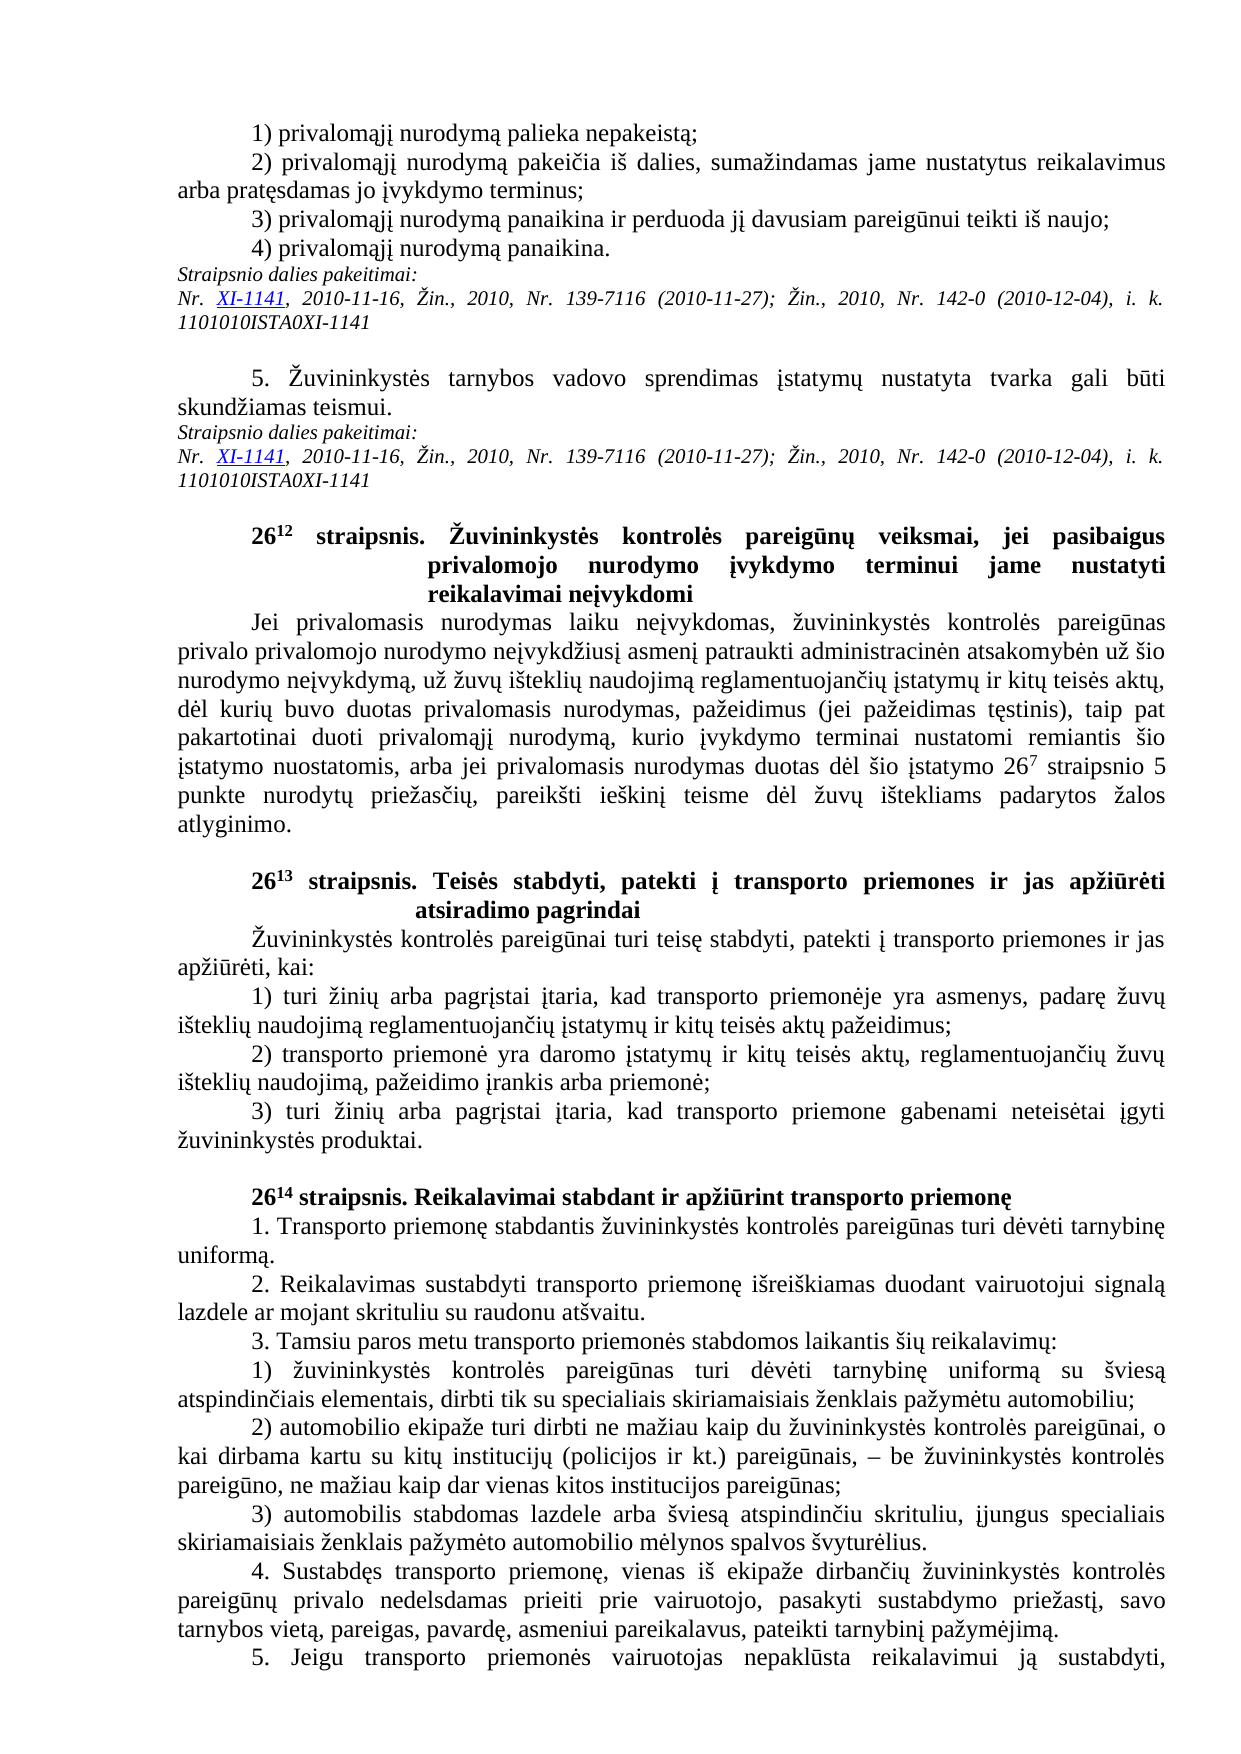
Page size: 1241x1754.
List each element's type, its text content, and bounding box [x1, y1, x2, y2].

text 1) turi žinių arba pagrįstai įtaria, kad transporto priemonėje yra asmenys, padarę žuvų išteklių naudojimą reglamentuojančių įstatymų ir kitų teisės aktų pažeidimus; [177, 981, 1166, 1039]
text 3) privalomąjį nurodymą panaikina ir perduoda jį davusiam pareigūnui teikti iš naujo; [177, 204, 1166, 233]
text Straipsnio dalies pakeitimai: [177, 420, 1166, 444]
text 4) privalomąjį nurodymą panaikina. [177, 233, 1166, 262]
text 5. Žuvininkystės tarnybos vadovo sprendimas įstatymų nustatyta tvarka gali būti skundžiamas teismui. [177, 363, 1166, 420]
text 2. Reikalavimas sustabdyti transporto priemonę išreiškiamas duodant vairuotojui signalą lazdele ar mojant skrituliu su raudonu atšvaitu. [177, 1269, 1166, 1326]
text 2) privalomąjį nurodymą pakeičia iš dalies, sumažindamas jame nustatytus reikalavimus arba pratęsdamas jo įvykdymo terminus; [177, 147, 1166, 204]
text 2614 straipsnis. Reikalavimai stabdant ir apžiūrint transporto priemonę [177, 1182, 1166, 1211]
text 2612 straipsnis. Žuvininkystės kontrolės pareigūnų veiksmai, jei pasibaigus privalomojo nurodymo įvykdymo terminui jame nustatyti reikalavimai neįvykdomi [251, 521, 1166, 607]
text 1) privalomąjį nurodymą palieka nepakeistą; [177, 118, 1166, 147]
text 5. Jeigu transporto priemonės vairuotojas nepaklūsta reikalavimui ją sustabdyti, [177, 1642, 1166, 1671]
text 2) transporto priemonė yra daromo įstatymų ir kitų teisės aktų, reglamentuojančių žuvų išteklių naudojimą, pažeidimo įrankis arba priemonė; [177, 1039, 1166, 1096]
text 2) automobilio ekipaže turi dirbti ne mažiau kaip du žuvininkystės kontrolės pareigūnai, o kai dirbama kartu su kitų institucijų (policijos ir kt.) pareigūnais, – be žuvininkystės kontrolės pareigūno, ne mažiau kaip dar vienas kitos institucijos pareigūnas; [177, 1412, 1166, 1499]
text Jei privalomasis nurodymas laiku neįvykdomas, žuvininkystės kontrolės pareigūnas privalo privalomojo nurodymo neįvykdžiusį asmenį patraukti administracinėn atsakomybėn už šio nurodymo neįvykdymą, už žuvų išteklių naudojimą reglamentuojančių įstatymų ir kitų teisės aktų, dėl kurių buvo duotas privalomasis nurodymas, pažeidimus (jei pažeidimas tęstinis), taip pat pakartotinai duoti privalomąjį nurodymą, kurio įvykdymo terminai nustatomi remiantis šio įstatymo nuostatomis, arba jei privalomasis nurodymas duotas dėl šio įstatymo 267 straipsnio 5 punkte nurodytų priežasčių, pareikšti ieškinį teisme dėl žuvų ištekliams padarytos žalos atlyginimo. [177, 607, 1166, 837]
text 2613 straipsnis. Teisės stabdyti, patekti į transporto priemones ir jas apžiūrėti atsiradimo pagrindai [251, 866, 1166, 924]
text Nr. XI-1141, 2010-11-16, Žin., 2010, Nr. 139-7116 (2010-11-27); Žin., 2010, Nr. 142-0 (2010-12-04), i. k. 1101010ISTA0XI-1141 [177, 444, 1166, 492]
text 1. Transporto priemonę stabdantis žuvininkystės kontrolės pareigūnas turi dėvėti tarnybinę uniformą. [177, 1211, 1166, 1269]
text 1) žuvininkystės kontrolės pareigūnas turi dėvėti tarnybinę uniformą su šviesą atspindinčiais elementais, dirbti tik su specialiais skiriamaisiais ženklais pažymėtu automobiliu; [177, 1355, 1166, 1412]
text 3) turi žinių arba pagrįstai įtaria, kad transporto priemone gabenami neteisėtai įgyti žuvininkystės produktai. [177, 1096, 1166, 1154]
text Straipsnio dalies pakeitimai: [177, 262, 1166, 286]
text Žuvininkystės kontrolės pareigūnai turi teisę stabdyti, patekti į transporto priemones ir jas apžiūrėti, kai: [177, 924, 1166, 981]
text 3) automobilis stabdomas lazdele arba šviesą atspindinčiu skrituliu, įjungus specialiais skiriamaisiais ženklais pažymėto automobilio mėlynos spalvos švyturėlius. [177, 1499, 1166, 1556]
text Nr. XI-1141, 2010-11-16, Žin., 2010, Nr. 139-7116 (2010-11-27); Žin., 2010, Nr. 142-0 (2010-12-04), i. k. 1101010ISTA0XI-1141 [177, 286, 1166, 334]
text 3. Tamsiu paros metu transporto priemonės stabdomos laikantis šių reikalavimų: [177, 1326, 1166, 1355]
text 4. Sustabdęs transporto priemonę, vienas iš ekipaže dirbančių žuvininkystės kontrolės pareigūnų privalo nedelsdamas prieiti prie vairuotojo, pasakyti sustabdymo priežastį, savo tarnybos vietą, pareigas, pavardę, asmeniui pareikalavus, pateikti tarnybinį pažymėjimą. [177, 1556, 1166, 1642]
